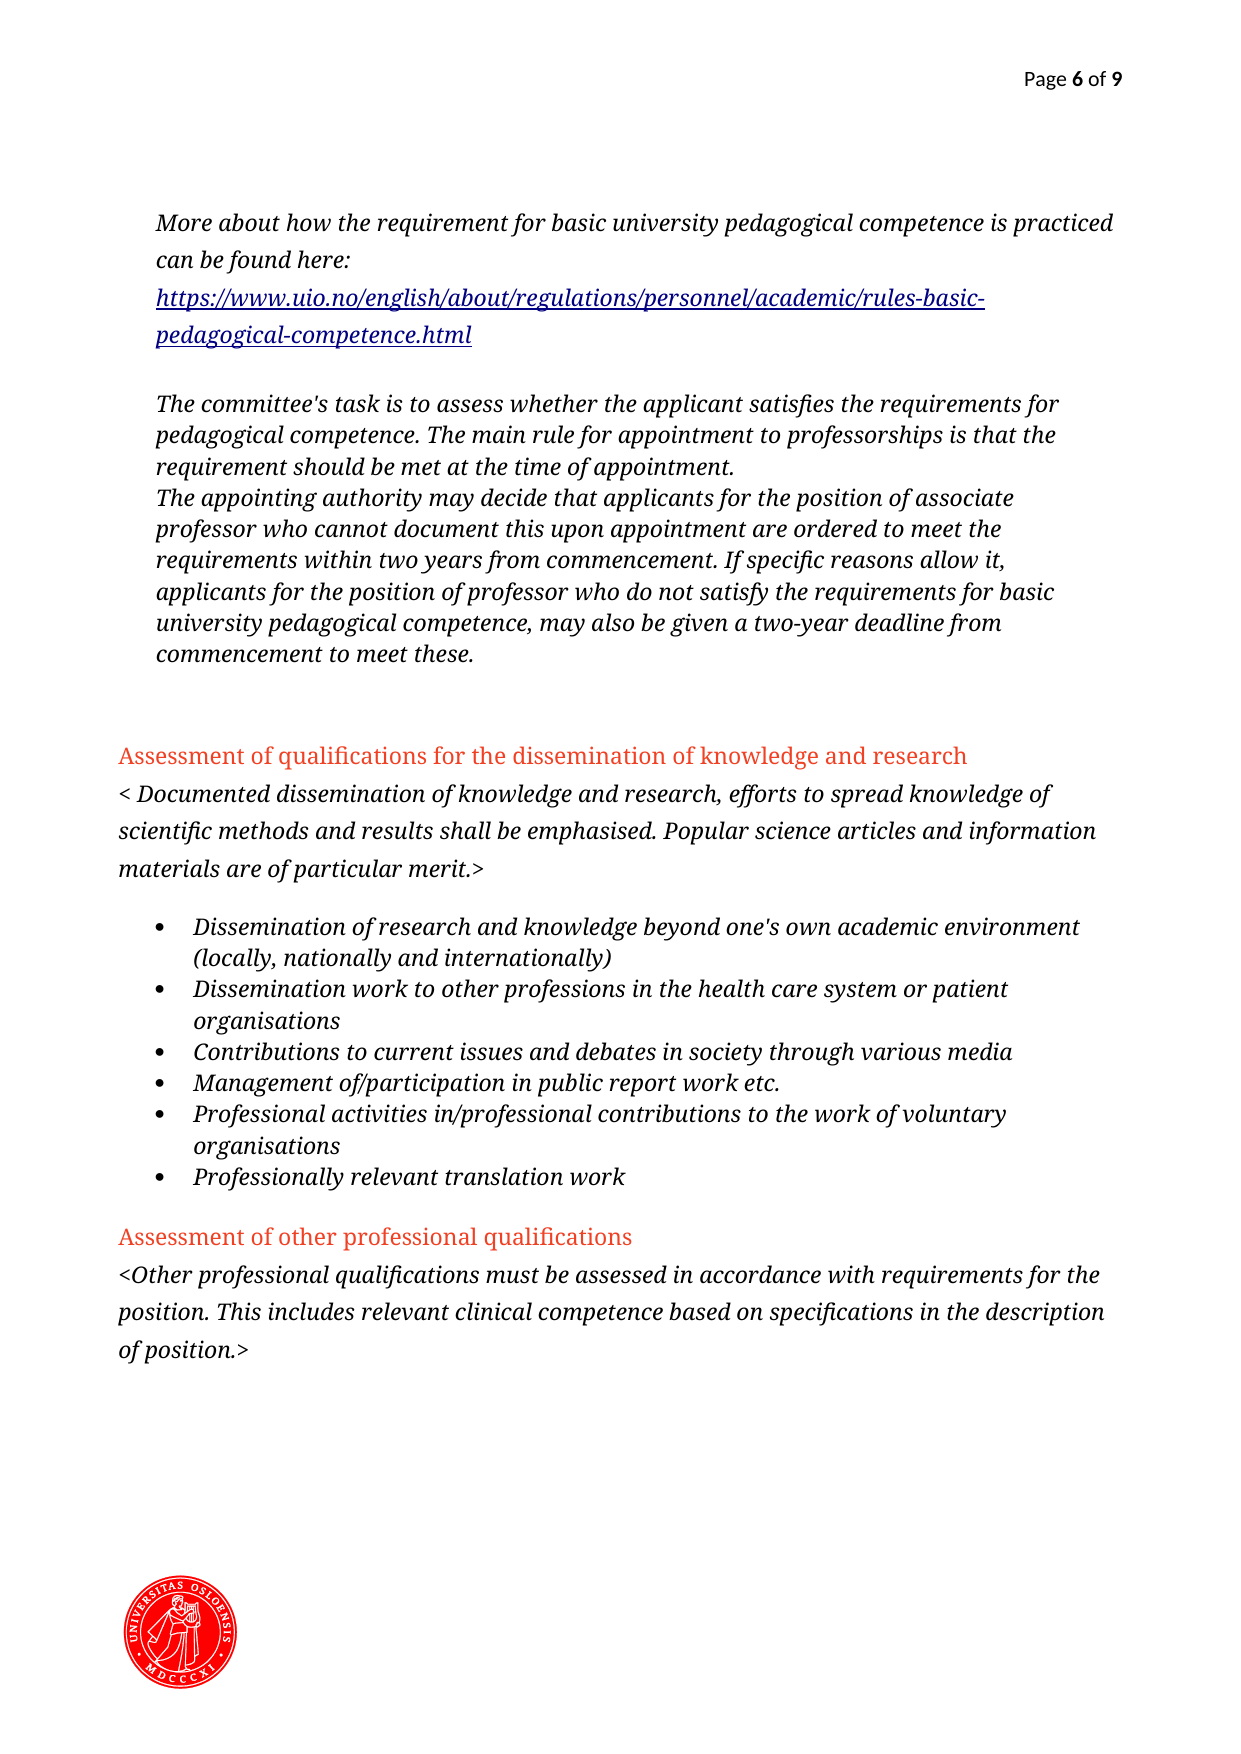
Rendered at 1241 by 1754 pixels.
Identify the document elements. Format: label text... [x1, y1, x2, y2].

list Dissemination of research and knowledge beyond one's own academic environment (locally, nationally and internationally) [156, 911, 1122, 973]
list Contributions to current issues and debates in society through various media [156, 1036, 1122, 1067]
text <Other professional qualifications must be assessed in accordance with requirements for the position. This includes relevant clinical competence based on specifications in the description of position.> [118, 1259, 1122, 1365]
list Dissemination work to other professions in the health care system or patient organisations [156, 973, 1122, 1036]
list Professionally relevant translation work [156, 1161, 1122, 1192]
text More about how the requirement for basic university pedagogical competence is practiced can be found here: https://www.uio.no/english/about/regulations/personnel/academic/rules-basic-pedagogical-competence.html [156, 207, 1122, 351]
subtitle Assessment of qualifications for the dissemination of knowledge and research [118, 740, 1122, 771]
subtitle Assessment of other professional qualifications [118, 1221, 1122, 1253]
text The appointing authority may decide that applicants for the position of associate professor who cannot document this upon appointment are ordered to meet the requirements within two years from commencement. If specific reasons allow it, applicants for the position of professor who do not satisfy the requirements for basic university pedagogical competence, may also be given a two-year deadline from commencement to meet these. [156, 482, 1122, 669]
text < Documented dissemination of knowledge and research, efforts to spread knowledge of scientific methods and results shall be emphasised. Popular science articles and information materials are of particular merit.> [118, 778, 1122, 884]
text The committee's task is to assess whether the applicant satisfies the requirements for pedagogical competence. The main rule for appointment to professorships is that the requirement should be met at the time of appointment. [156, 388, 1122, 482]
list Management of/participation in public report work etc. [156, 1067, 1122, 1098]
list Professional activities in/professional contributions to the work of voluntary organisations [156, 1098, 1122, 1161]
